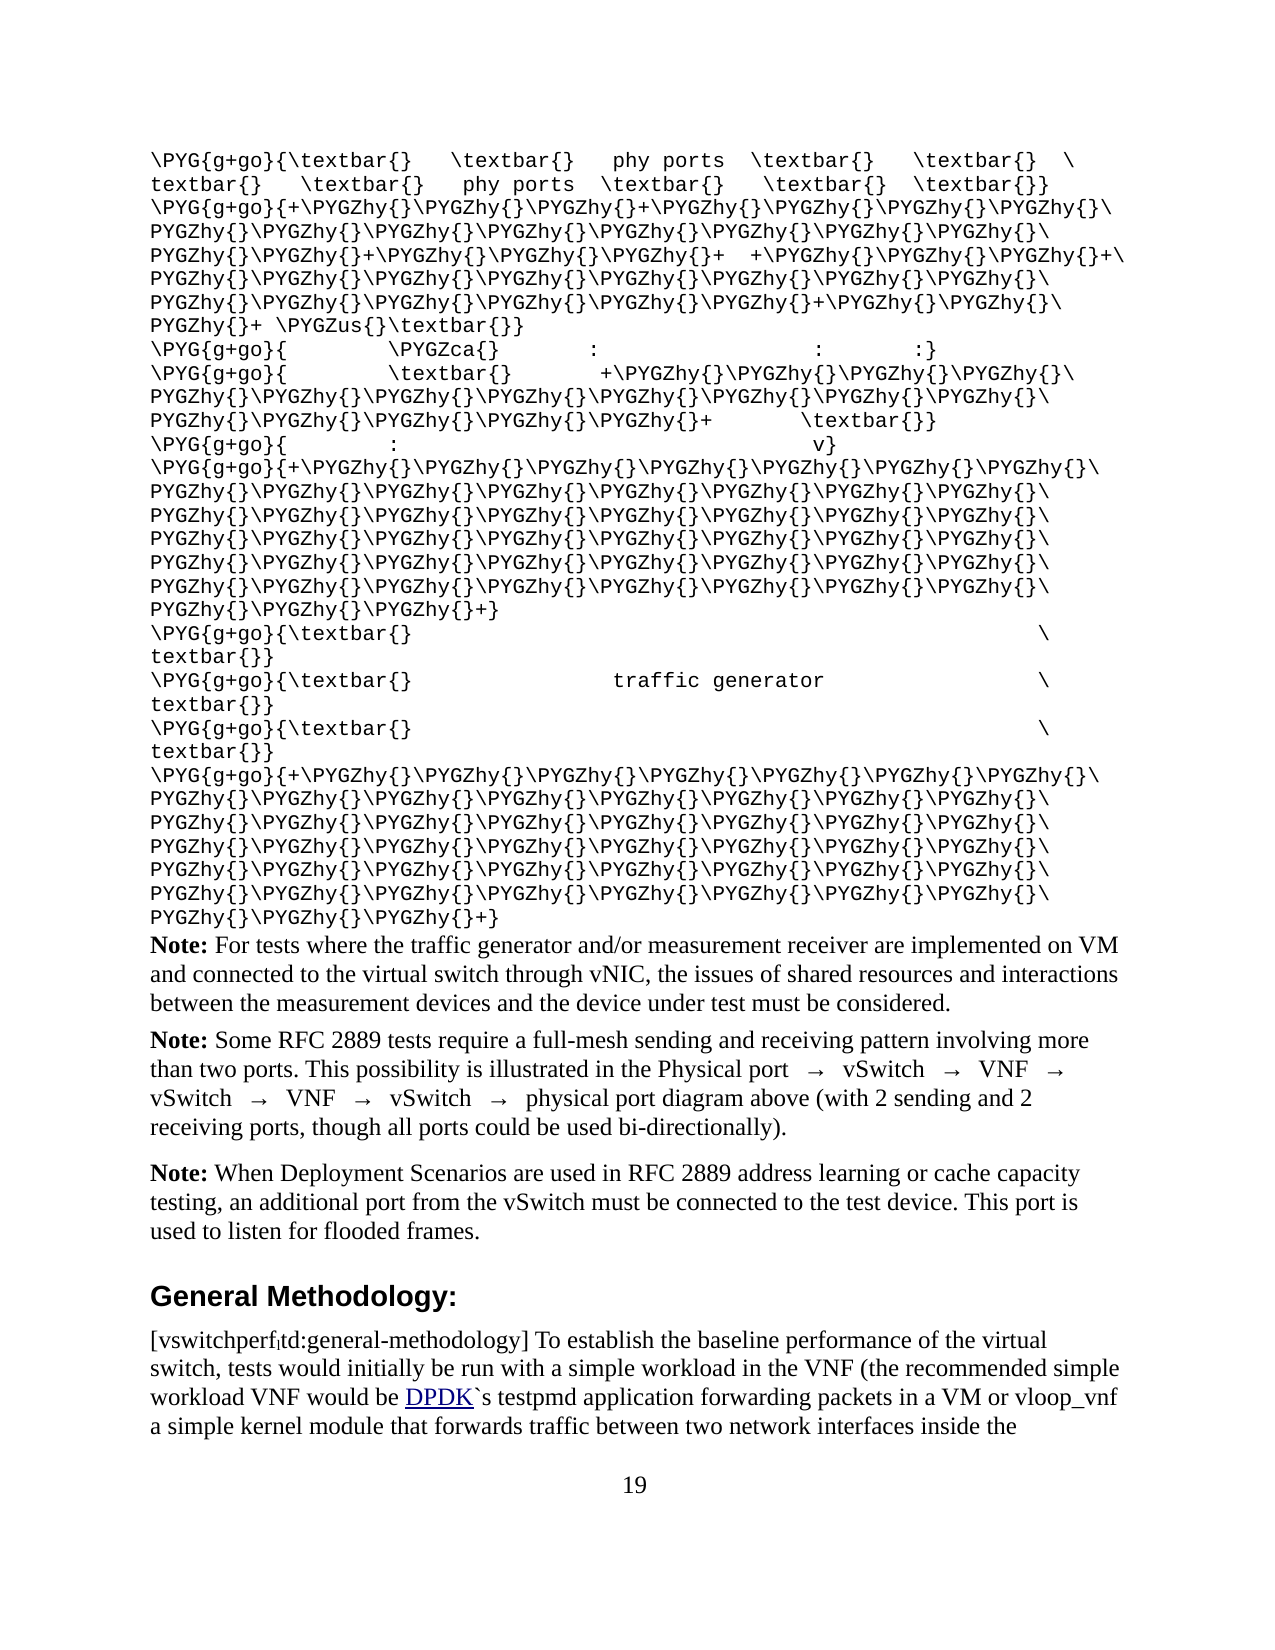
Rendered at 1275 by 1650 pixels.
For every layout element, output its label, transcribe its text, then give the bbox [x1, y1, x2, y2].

text \PYG{g+go}{\textbar{} traffic generator \textbar{}} [150, 670, 1125, 717]
text \PYG{g+go}{ : v} [150, 434, 1125, 457]
subtitle General Methodology: [150, 1279, 1125, 1312]
text [vswitchperfltd:general-methodology] To establish the baseline performance of the virtual switch, tests would initially be run with a simple workload in the VNF (the recommended simple workload VNF would be DPDK`s testpmd application forwarding packets in a VM or vloop_vnf a simple kernel module that forwards traffic between two network interfaces inside the [150, 1325, 1125, 1440]
text \PYG{g+go}{+\PYGZhy{}\PYGZhy{}\PYGZhy{}\PYGZhy{}\PYGZhy{}\PYGZhy{}\PYGZhy{}\PYGZhy{}\PYGZhy{}\PYGZhy{}\PYGZhy{}\PYGZhy{}\PYGZhy{}\PYGZhy{}\PYGZhy{}\PYGZhy{}\PYGZhy{}\PYGZhy{}\PYGZhy{}\PYGZhy{}\PYGZhy{}\PYGZhy{}\PYGZhy{}\PYGZhy{}\PYGZhy{}\PYGZhy{}\PYGZhy{}\PYGZhy{}\PYGZhy{}\PYGZhy{}\PYGZhy{}\PYGZhy{}\PYGZhy{}\PYGZhy{}\PYGZhy{}\PYGZhy{}\PYGZhy{}\PYGZhy{}\PYGZhy{}\PYGZhy{}\PYGZhy{}\PYGZhy{}\PYGZhy{}\PYGZhy{}\PYGZhy{}\PYGZhy{}\PYGZhy{}\PYGZhy{}\PYGZhy{}\PYGZhy{}+} [150, 765, 1125, 930]
text \PYG{g+go}{+\PYGZhy{}\PYGZhy{}\PYGZhy{}\PYGZhy{}\PYGZhy{}\PYGZhy{}\PYGZhy{}\PYGZhy{}\PYGZhy{}\PYGZhy{}\PYGZhy{}\PYGZhy{}\PYGZhy{}\PYGZhy{}\PYGZhy{}\PYGZhy{}\PYGZhy{}\PYGZhy{}\PYGZhy{}\PYGZhy{}\PYGZhy{}\PYGZhy{}\PYGZhy{}\PYGZhy{}\PYGZhy{}\PYGZhy{}\PYGZhy{}\PYGZhy{}\PYGZhy{}\PYGZhy{}\PYGZhy{}\PYGZhy{}\PYGZhy{}\PYGZhy{}\PYGZhy{}\PYGZhy{}\PYGZhy{}\PYGZhy{}\PYGZhy{}\PYGZhy{}\PYGZhy{}\PYGZhy{}\PYGZhy{}\PYGZhy{}\PYGZhy{}\PYGZhy{}\PYGZhy{}\PYGZhy{}\PYGZhy{}\PYGZhy{}+} [150, 457, 1125, 623]
text \PYG{g+go}{ \textbar{} +\PYGZhy{}\PYGZhy{}\PYGZhy{}\PYGZhy{}\PYGZhy{}\PYGZhy{}\PYGZhy{}\PYGZhy{}\PYGZhy{}\PYGZhy{}\PYGZhy{}\PYGZhy{}\PYGZhy{}\PYGZhy{}\PYGZhy{}\PYGZhy{}\PYGZhy{}+ \textbar{}} [150, 363, 1125, 434]
text \PYG{g+go}{ \PYGZca{} : : :} [150, 339, 1125, 363]
text \PYG{g+go}{\textbar{} \textbar{} phy ports \textbar{} \textbar{} \textbar{} \textbar{} phy ports \textbar{} \textbar{} \textbar{}} [150, 150, 1125, 197]
text Note: Some RFC 2889 tests require a full-mesh sending and receiving pattern involving more than two ports. This possibility is illustrated in the Physical port → vSwitch → VNF → vSwitch → VNF → vSwitch → physical port diagram above (with 2 sending and 2 receiving ports, though all ports could be used bi-directionally). [150, 1026, 1125, 1141]
text \PYG{g+go}{+\PYGZhy{}\PYGZhy{}\PYGZhy{}+\PYGZhy{}\PYGZhy{}\PYGZhy{}\PYGZhy{}\PYGZhy{}\PYGZhy{}\PYGZhy{}\PYGZhy{}\PYGZhy{}\PYGZhy{}\PYGZhy{}\PYGZhy{}\PYGZhy{}\PYGZhy{}+\PYGZhy{}\PYGZhy{}\PYGZhy{}+ +\PYGZhy{}\PYGZhy{}\PYGZhy{}+\PYGZhy{}\PYGZhy{}\PYGZhy{}\PYGZhy{}\PYGZhy{}\PYGZhy{}\PYGZhy{}\PYGZhy{}\PYGZhy{}\PYGZhy{}\PYGZhy{}\PYGZhy{}\PYGZhy{}\PYGZhy{}+\PYGZhy{}\PYGZhy{}\PYGZhy{}+ \PYGZus{}\textbar{}} [150, 197, 1125, 339]
text \PYG{g+go}{\textbar{} \textbar{}} [150, 623, 1125, 670]
text Note: When Deployment Scenarios are used in RFC 2889 address learning or cache capacity testing, an additional port from the vSwitch must be connected to the test device. This port is used to listen for flooded frames. [150, 1158, 1125, 1245]
text \PYG{g+go}{\textbar{} \textbar{}} [150, 717, 1125, 765]
text Note: For tests where the traffic generator and/or measurement receiver are implemented on VM and connected to the virtual switch through vNIC, the issues of shared resources and interactions between the measurement devices and the device under test must be considered. [150, 930, 1125, 1017]
